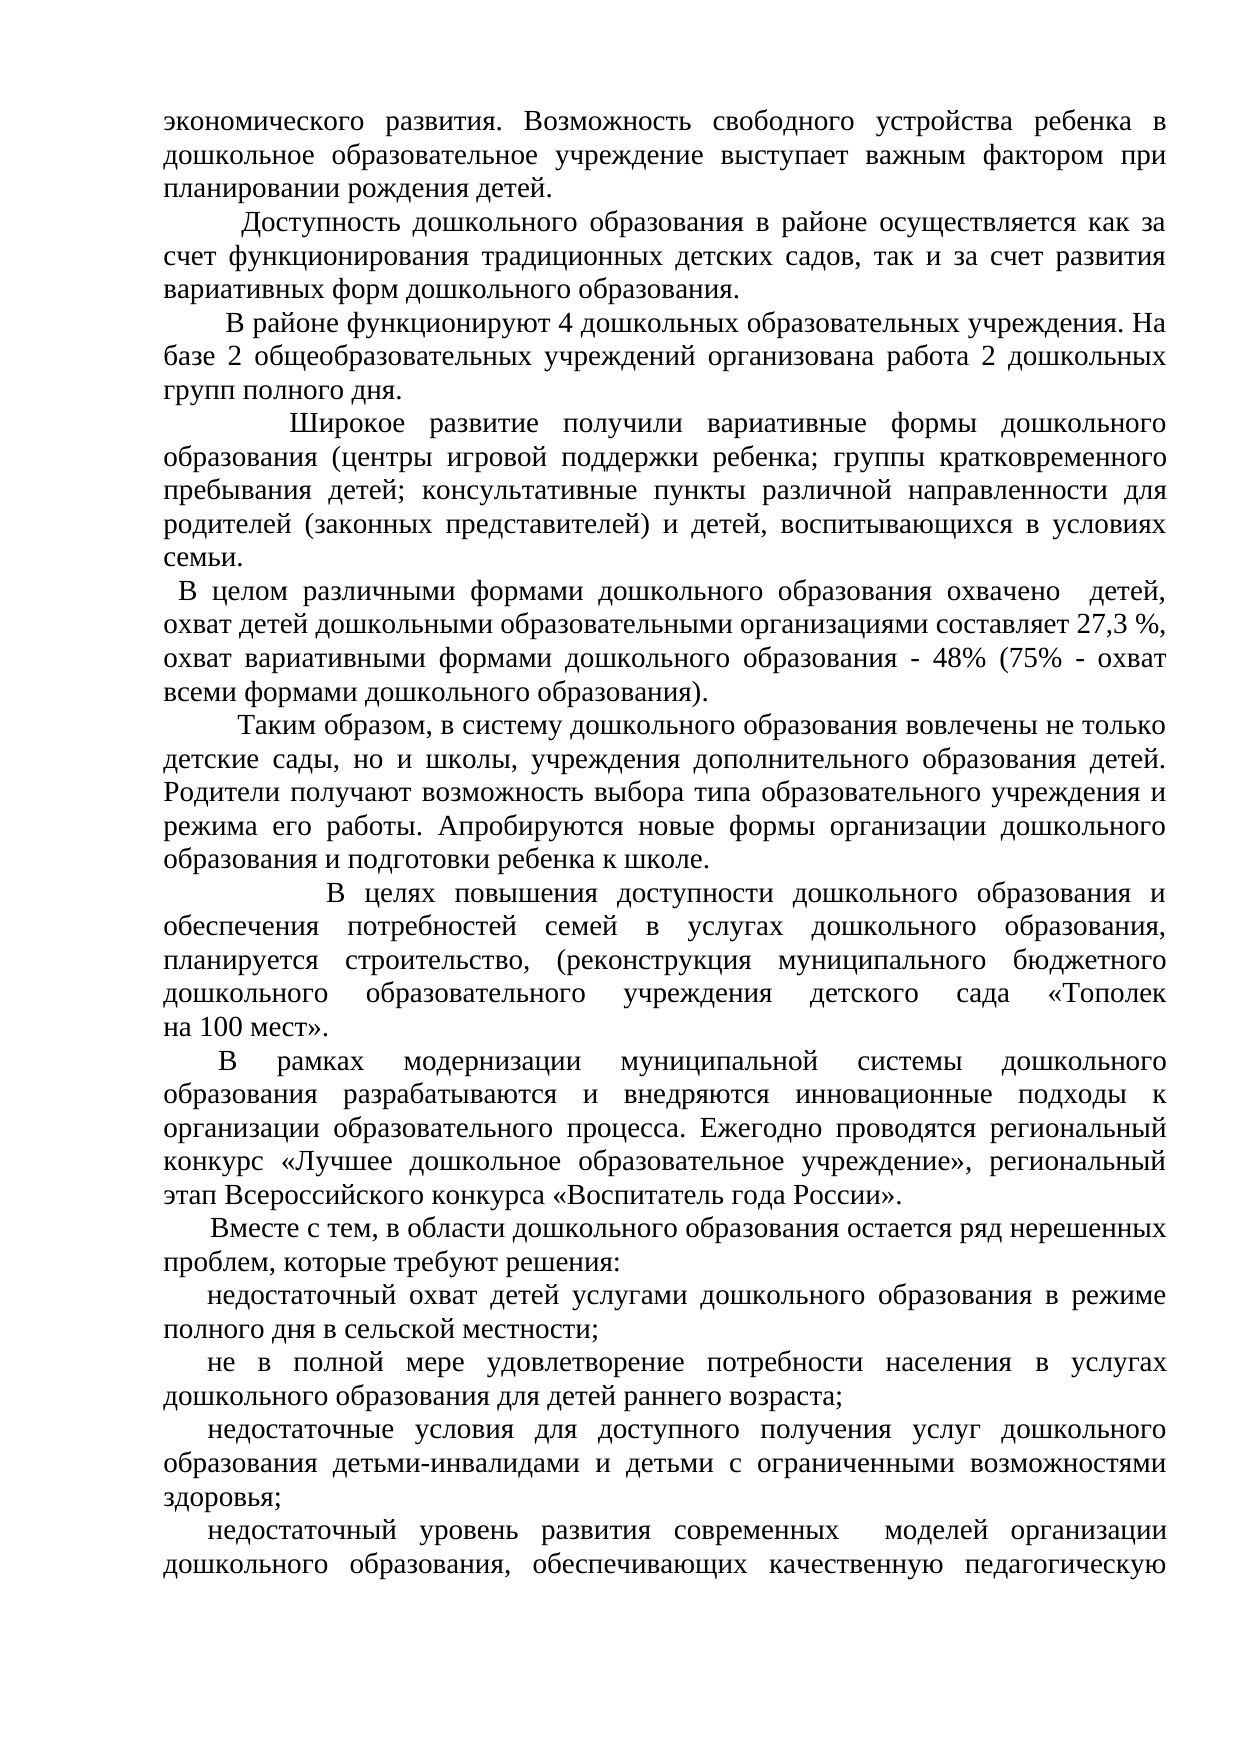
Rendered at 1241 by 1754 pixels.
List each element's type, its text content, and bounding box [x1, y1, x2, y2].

text Вместе с тем, в области дошкольного образования остается ряд нерешенных проблем, которые требуют решения: [163, 1210, 1167, 1277]
text экономического развития. Возможность свободного устройства ребенка в дошкольное образовательное учреждение выступает важным фактором при планировании рождения детей. [163, 103, 1167, 204]
text В целях повышения доступности дошкольного образования и обеспечения потребностей семей в услугах дошкольного образования, планируется строительство, (реконструкция муниципального бюджетного дошкольного образовательного учреждения детского сада «Тополек на 100 мест». [163, 875, 1167, 1043]
text В рамках модернизации муниципальной системы дошкольного образования разрабатываются и внедряются инновационные подходы к организации образовательного процесса. Ежегодно проводятся региональный конкурс «Лучшее дошкольное образовательное учреждение», региональный этап Всероссийского конкурса «Воспитатель года России». [163, 1043, 1167, 1210]
text недостаточные условия для доступного получения услуг дошкольного образования детьми-инвалидами и детьми с ограниченными возможностями здоровья; [163, 1412, 1167, 1512]
text недостаточный уровень развития современных моделей организации дошкольного образования, обеспечивающих качественную педагогическую [163, 1512, 1167, 1579]
text Широкое развитие получили вариативные формы дошкольного образования (центры игровой поддержки ребенка; группы кратковременного пребывания детей; консультативные пункты различной направленности для родителей (законных представителей) и детей, воспитывающихся в условиях семьи. [163, 405, 1167, 573]
text недостаточный охват детей услугами дошкольного образования в режиме полного дня в сельской местности; [163, 1277, 1167, 1344]
text Доступность дошкольного образования в районе осуществляется как за счет функционирования традиционных детских садов, так и за счет развития вариативных форм дошкольного образования. [163, 204, 1167, 305]
text Таким образом, в систему дошкольного образования вовлечены не только детские сады, но и школы, учреждения дополнительного образования детей. Родители получают возможность выбора типа образовательного учреждения и режима его работы. Апробируются новые формы организации дошкольного образования и подготовки ребенка к школе. [163, 707, 1167, 875]
text В целом различными формами дошкольного образования охвачено детей, охват детей дошкольными образовательными организациями составляет 27,3 %, охват вариативными формами дошкольного образования - 48% (75% - охват всеми формами дошкольного образования). [163, 573, 1167, 707]
text не в полной мере удовлетворение потребности населения в услугах дошкольного образования для детей раннего возраста; [163, 1344, 1167, 1412]
text В районе функционируют 4 дошкольных образовательных учреждения. На базе 2 общеобразовательных учреждений организована работа 2 дошкольных групп полного дня. [163, 305, 1167, 405]
